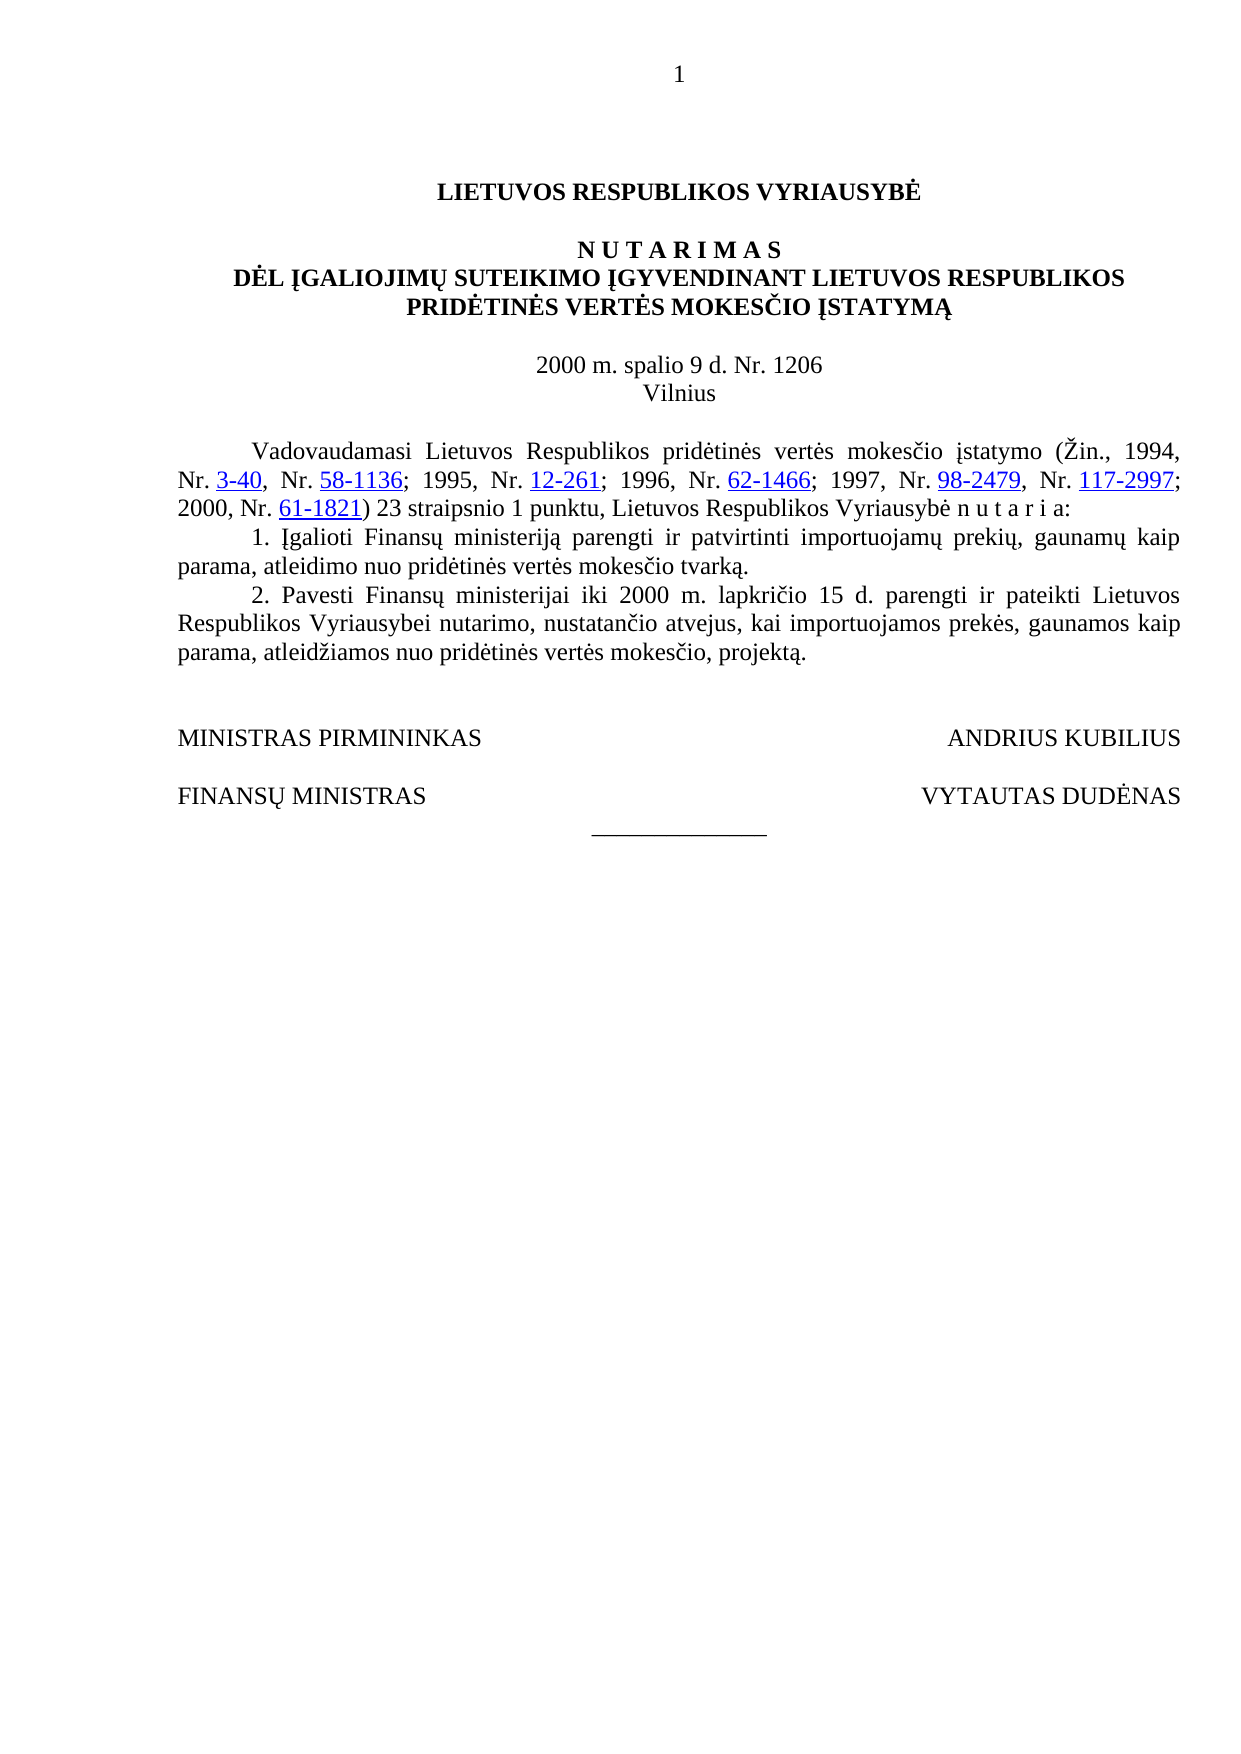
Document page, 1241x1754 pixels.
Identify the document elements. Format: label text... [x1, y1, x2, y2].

text 2. Pavesti Finansų ministerijai iki 2000 m. lapkričio 15 d. parengti ir pateikti Lietuvos Respublikos Vyriausybei nutarimo, nustatančio atvejus, kai importuojamos prekės, gaunamos kaip parama, atleidžiamos nuo pridėtinės vertės mokesčio, projektą. [177, 580, 1181, 666]
text 2000 m. spalio 9 d. Nr. 1206 [177, 350, 1181, 378]
text LIETUVOS RESPUBLIKOS VYRIAUSYBĖ [177, 177, 1181, 206]
text FINANSŲ MINISTRAS VYTAUTAS DUDĖNAS [177, 781, 1181, 810]
text DĖL ĮGALIOJIMŲ SUTEIKIMO ĮGYVENDINANT LIETUVOS RESPUBLIKOS PRIDĖTINĖS VERTĖS MOKESČIO ĮSTATYMĄ [177, 263, 1181, 321]
text Vadovaudamasi Lietuvos Respublikos pridėtinės vertės mokesčio įstatymo (Žin., 1994, Nr. 3-40, Nr. 58-1136; 1995, Nr. 12-261; 1996, Nr. 62-1466; 1997, Nr. 98-2479, Nr. 117-2997; 2000, Nr. 61-1821) 23 straipsnio 1 punktu, Lietuvos Respublikos Vyriausybė nutaria: [177, 436, 1181, 522]
text 1. Įgalioti Finansų ministeriją parengti ir patvirtinti importuojamų prekių, gaunamų kaip parama, atleidimo nuo pridėtinės vertės mokesčio tvarką. [177, 522, 1181, 580]
text MINISTRAS PIRMININKAS ANDRIUS KUBILIUS [177, 723, 1181, 752]
text Vilnius [177, 378, 1181, 407]
text N U T A R I M A S [177, 235, 1181, 263]
text ______________ [177, 810, 1181, 838]
